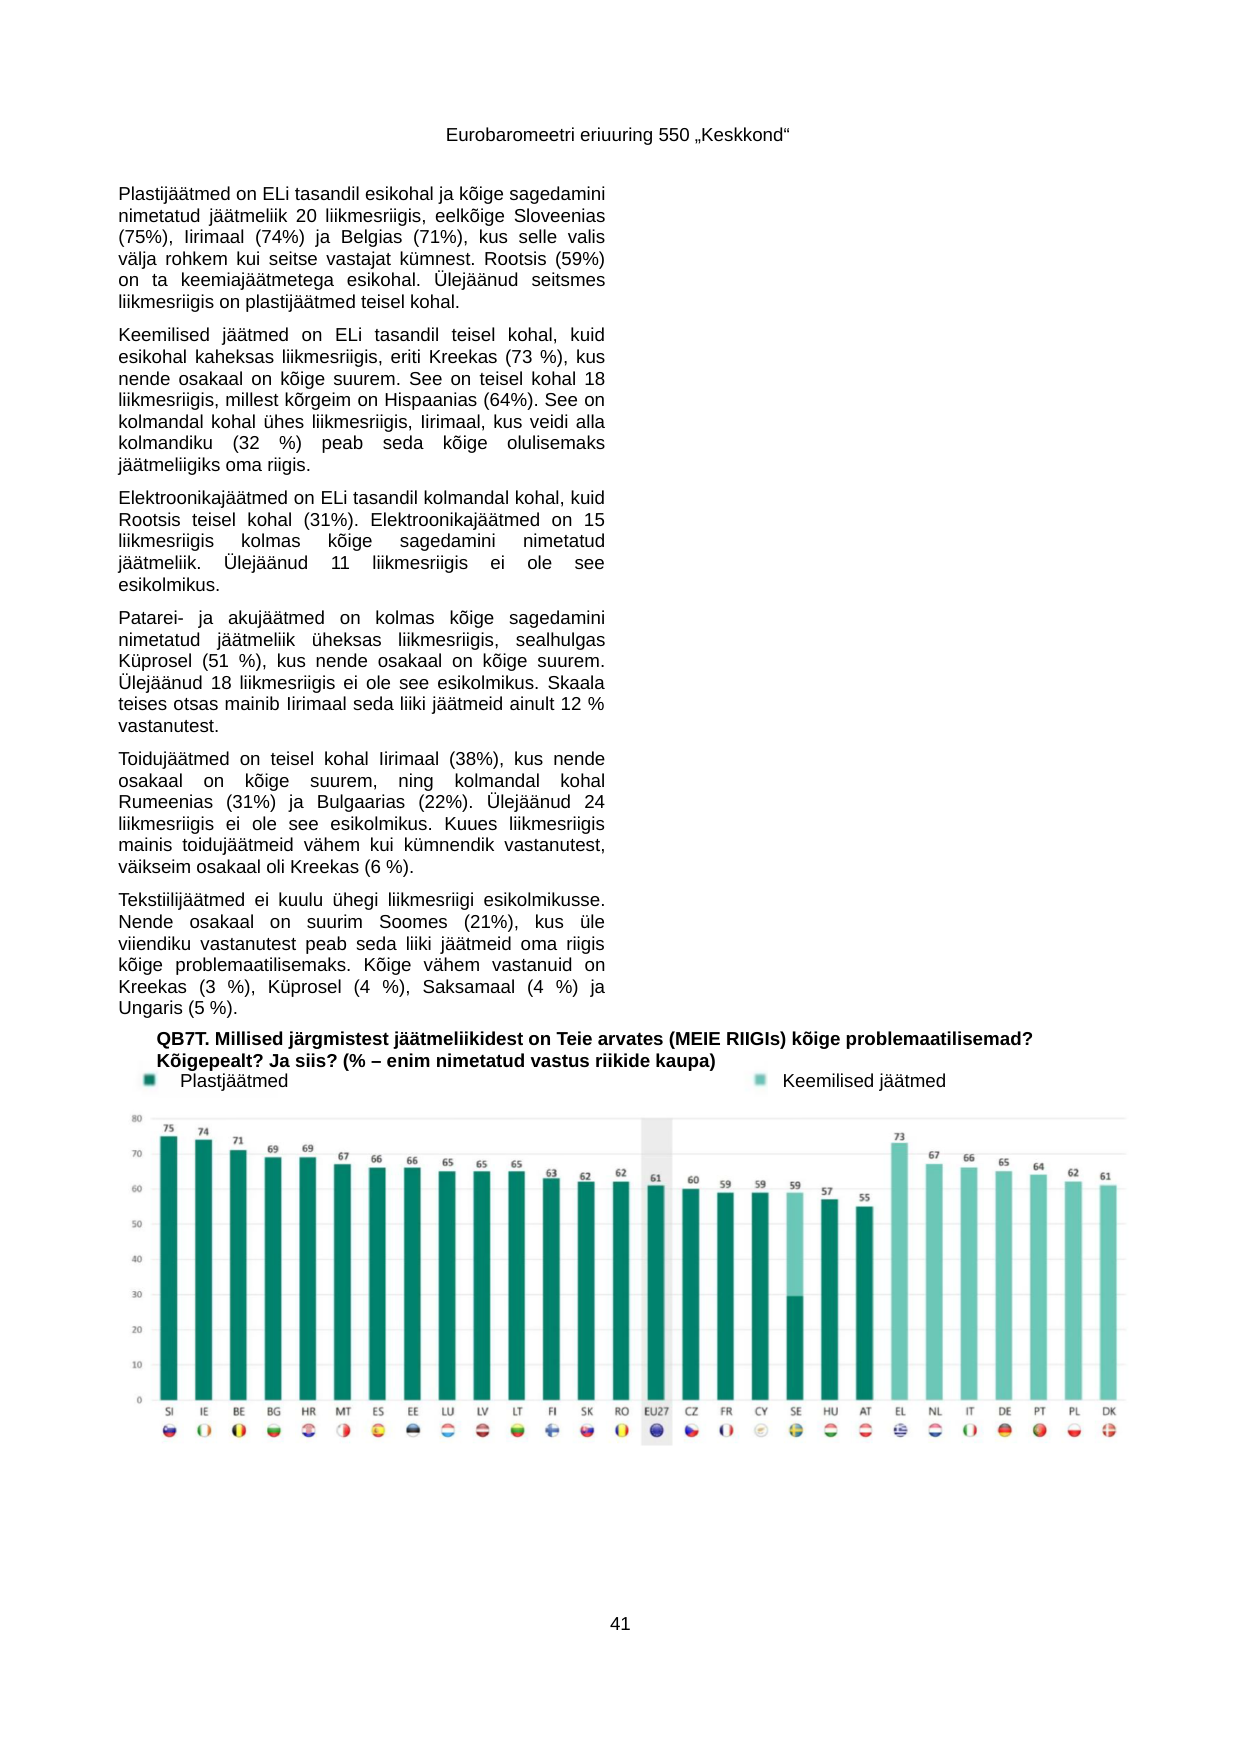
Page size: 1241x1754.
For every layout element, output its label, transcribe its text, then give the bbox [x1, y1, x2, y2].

picture [118, 1056, 1133, 1446]
text Toidujäätmed on teisel kohal Iirimaal (38%), kus nende osakaal on kõige suurem, ning kolmandal kohal Rumeenias (31%) ja Bulgaarias (22%). Ülejäänud 24 liikmesriigis ei ole see esikolmikus. Kuues liikmesriigis mainis toidujäätmeid vähem kui kümnendik vastanutest, väikseim osakaal oli Kreekas (6 %). [118, 748, 605, 877]
text Plastijäätmed on ELi tasandil esikohal ja kõige sagedamini nimetatud jäätmeliik 20 liikmesriigis, eelkõige Sloveenias (75%), Iirimaal (74%) ja Belgias (71%), kus selle valis välja rohkem kui seitse vastajat kümnest. Rootsis (59%) on ta keemiajäätmetega esikohal. Ülejäänud seitsmes liikmesriigis on plastijäätmed teisel kohal. [118, 183, 605, 312]
text Tekstiilijäätmed ei kuulu ühegi liikmesriigi esikolmikusse. Nende osakaal on suurim Soomes (21%), kus üle viiendiku vastanutest peab seda liiki jäätmeid oma riigis kõige problemaatilisemaks. Kõige vähem vastanuid on Kreekas (3 %), Küprosel (4 %), Saksamaal (4 %) ja Ungaris (5 %). [118, 889, 605, 1019]
text Patarei- ja akujäätmed on kolmas kõige sagedamini nimetatud jäätmeliik üheksas liikmesriigis, sealhulgas Küprosel (51 %), kus nende osakaal on kõige suurem. Ülejäänud 18 liikmesriigis ei ole see esikolmikus. Skaala teises otsas mainib Iirimaal seda liiki jäätmeid ainult 12 % vastanutest. [118, 607, 605, 736]
text Keemilised jäätmed on ELi tasandil teisel kohal, kuid esikohal kaheksas liikmesriigis, eriti Kreekas (73 %), kus nende osakaal on kõige suurem. See on teisel kohal 18 liikmesriigis, millest kõrgeim on Hispaanias (64%). See on kolmandal kohal ühes liikmesriigis, Iirimaal, kus veidi alla kolmandiku (32 %) peab seda kõige olulisemaks jäätmeliigiks oma riigis. [118, 324, 605, 475]
text Elektroonikajäätmed on ELi tasandil kolmandal kohal, kuid Rootsis teisel kohal (31%). Elektroonikajäätmed on 15 liikmesriigis kolmas kõige sagedamini nimetatud jäätmeliik. Ülejäänud 11 liikmesriigis ei ole see esikolmikus. [118, 487, 605, 595]
